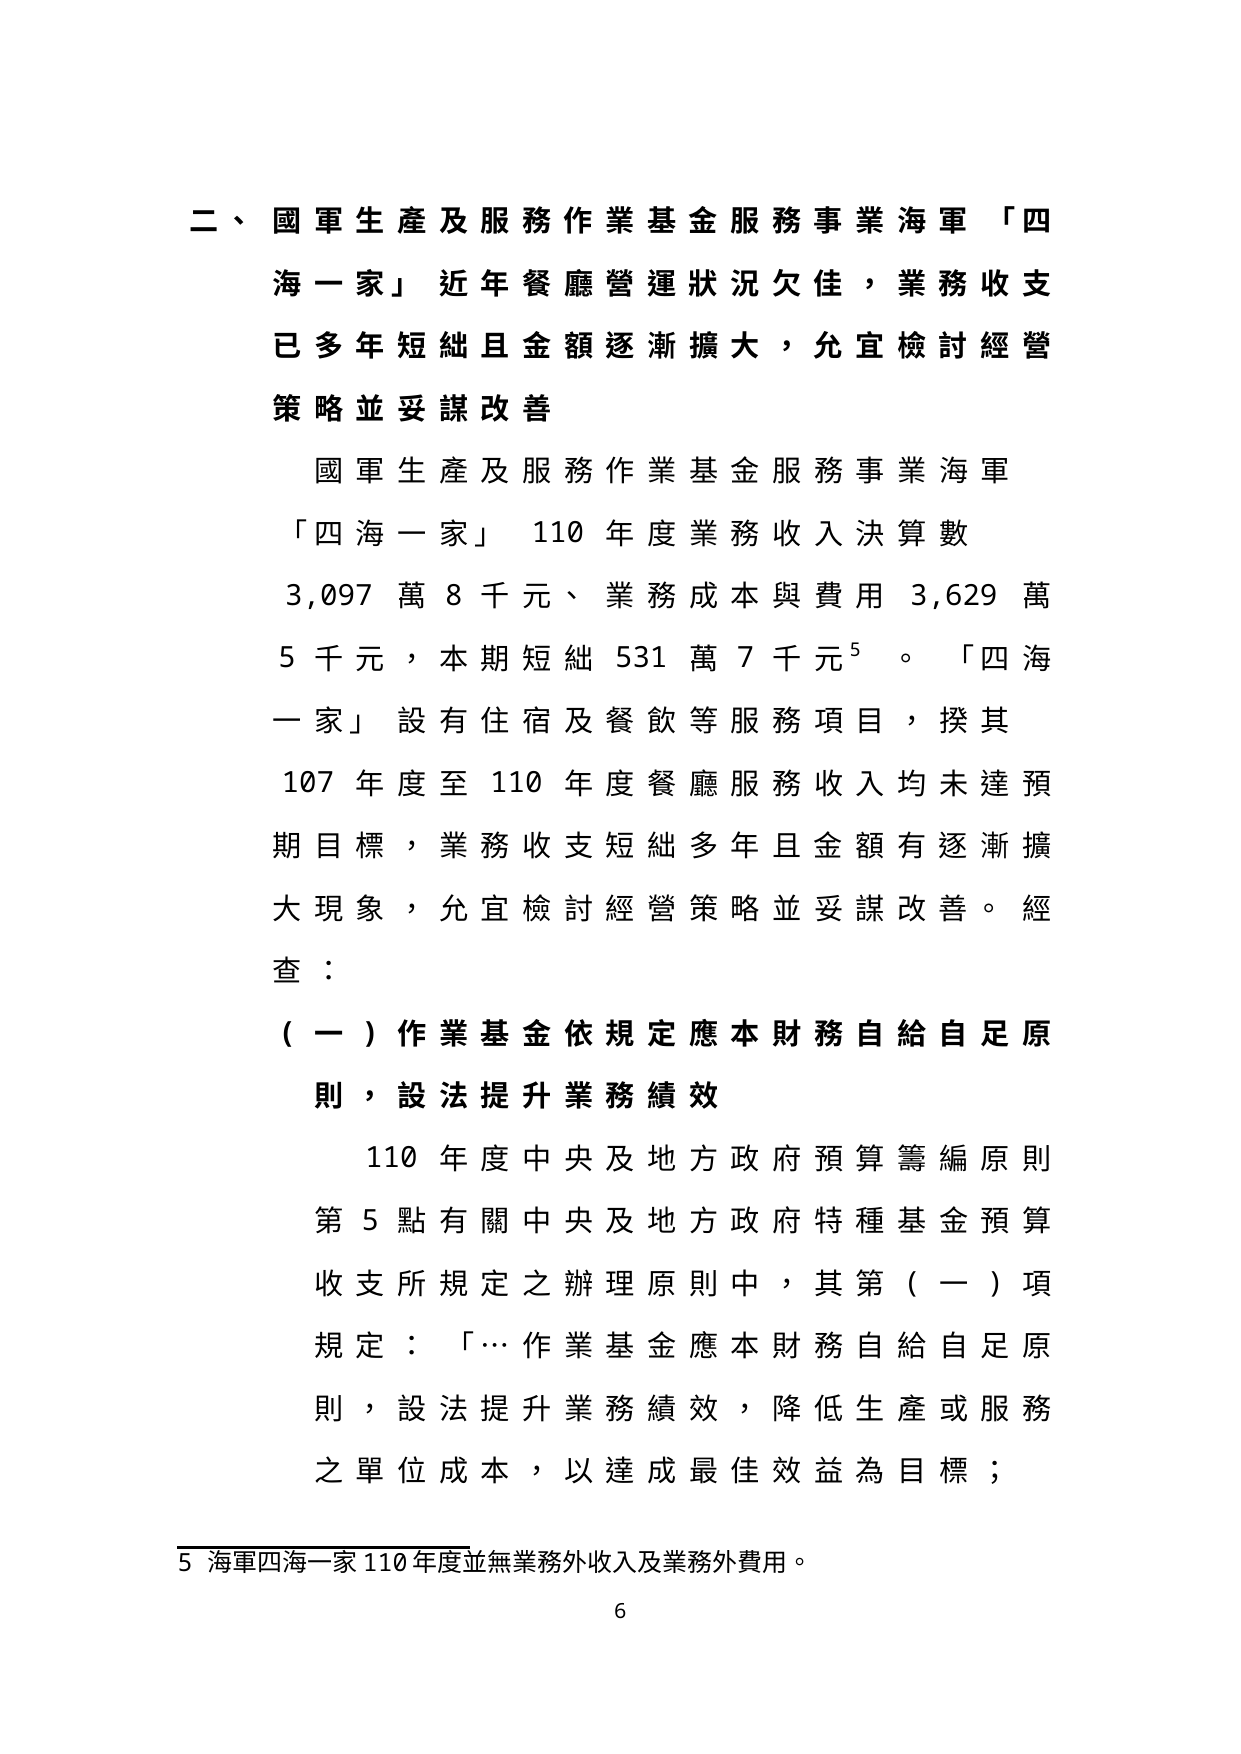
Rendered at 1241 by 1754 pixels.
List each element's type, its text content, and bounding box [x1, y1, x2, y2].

text 國軍生產及服務作業基金服務事業海軍「四海一家」110年度業務收入決算數3,097萬8千元、業務成本與費用3,629萬5千元，本期短絀531萬7千元。「四海一家」設有住宿及餐飲等服務項目，揆其107年度至110年度餐廳服務收入均未達預期目標，業務收支短絀多年且金額有逐漸擴大現象，允宜檢討經營策略並妥謀改善。經查： [242, 427, 1058, 990]
text 110年度中央及地方政府預算籌編原則第5點有關中央及地方政府特種基金預算收支所規定之辦理原則中，其第(一)項規定：「…作業基金應本財務自給自足原則，設法提升業務績效，降低生產或服務之單位成本，以達成最佳效益為目標；…。」另於附屬單位預算共同項目編列作業規範中，就作業基金之賸餘(短絀)則規定：「…。(二)各基金應力求有賸餘無短絀，年度賸餘應以逐年成長（短絀積極改善）為目標。」是以，各作業基金應本財務自給自足原則，設法提升業務績效，並力求有賸餘無短絀。 [271, 1115, 1058, 1490]
text (一)作業基金依規定應本財務自給自足原則，設法提升業務績效 [242, 990, 1058, 1115]
text 海軍四海一家110年度並無業務外收入及業務外費用。 [177, 1548, 1063, 1577]
text 二、國軍生產及服務作業基金服務事業海軍「四海一家」近年餐廳營運狀況欠佳，業務收支已多年短絀且金額逐漸擴大，允宜檢討經營策略並妥謀改善 [183, 177, 1058, 427]
